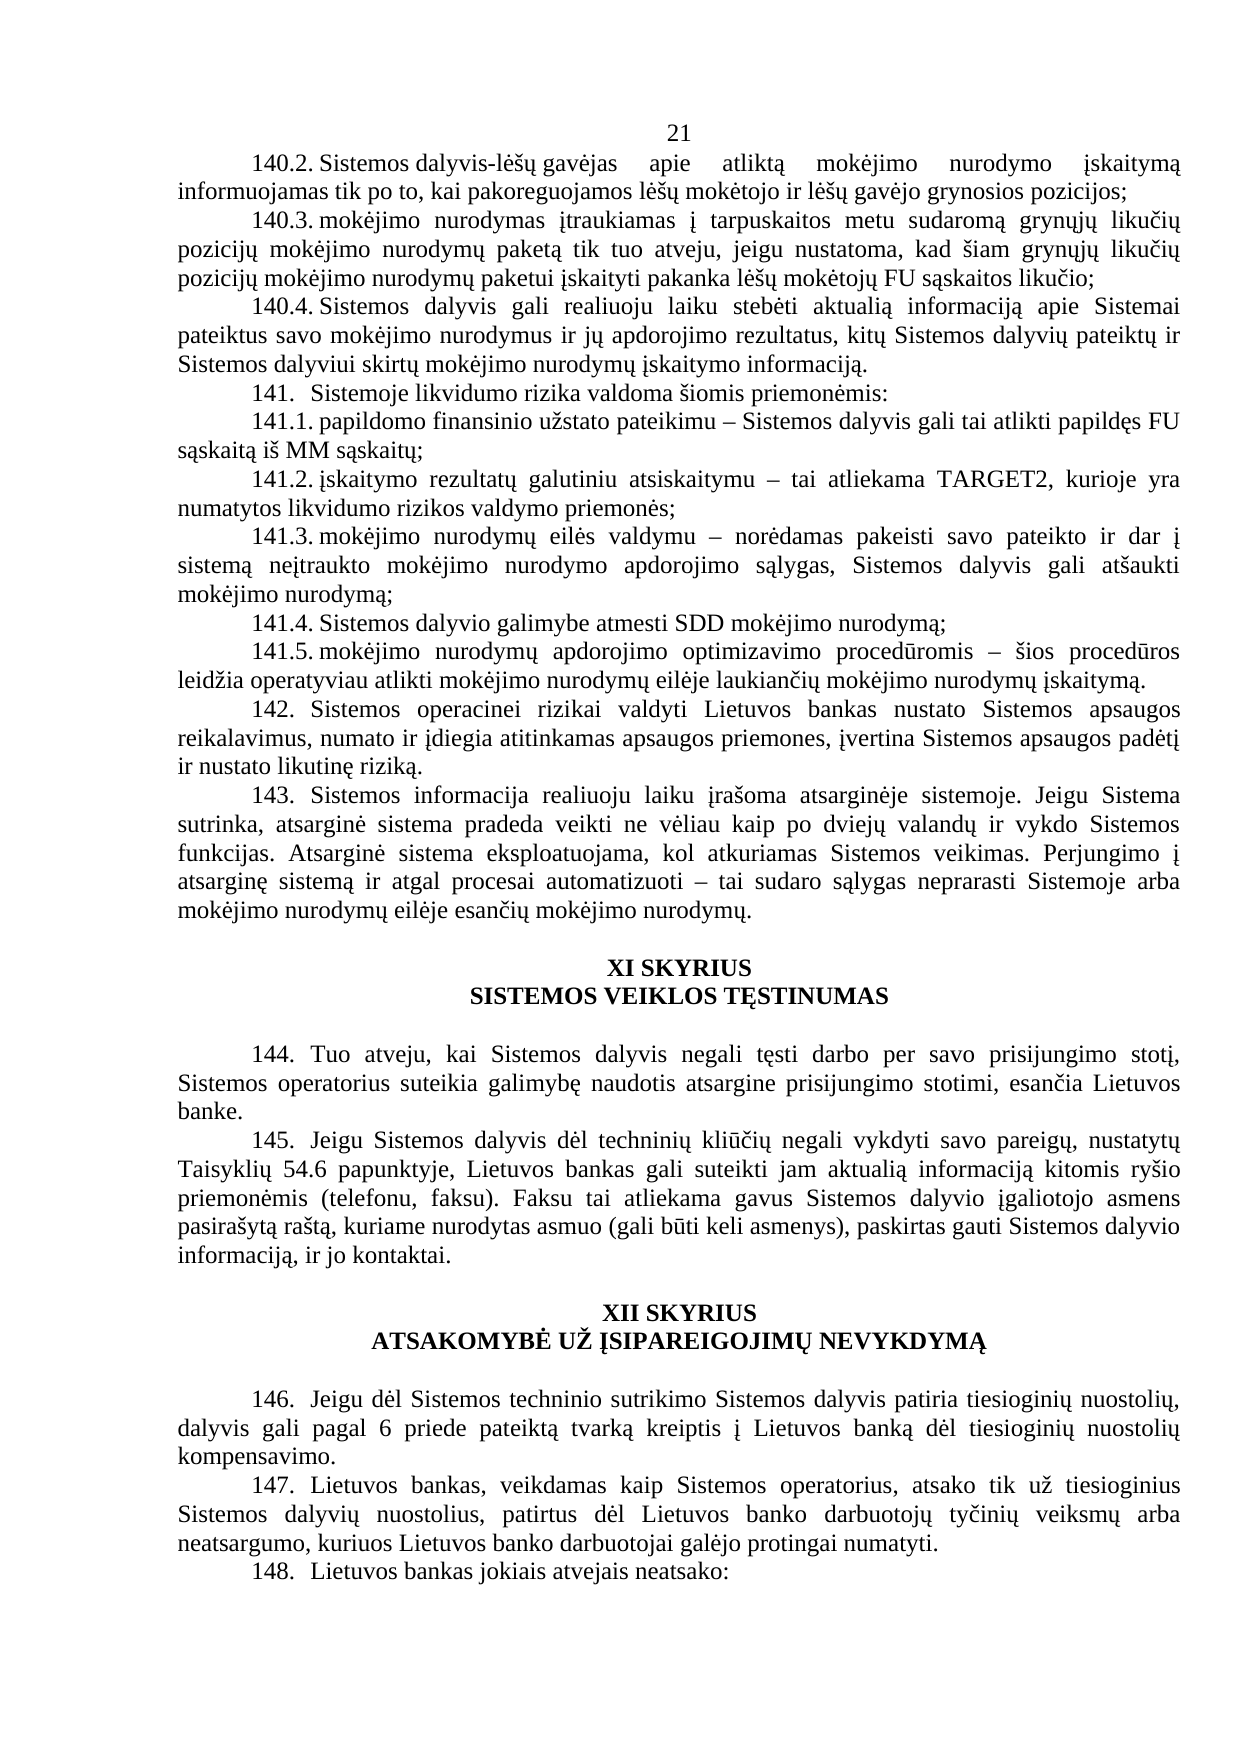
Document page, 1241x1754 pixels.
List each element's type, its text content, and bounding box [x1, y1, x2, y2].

text 143. Sistemos informacija realiuoju laiku įrašoma atsarginėje sistemoje. Jeigu Sistema sutrinka, atsarginė sistema pradeda veikti ne vėliau kaip po dviejų valandų ir vykdo Sistemos funkcijas. Atsarginė sistema eksploatuojama, kol atkuriamas Sistemos veikimas. Perjungimo į atsarginę sistemą ir atgal procesai automatizuoti – tai sudaro sąlygas neprarasti Sistemoje arba mokėjimo nurodymų eilėje esančių mokėjimo nurodymų. [177, 780, 1181, 924]
text 141.3. mokėjimo nurodymų eilės valdymu – norėdamas pakeisti savo pateikto ir dar į sistemą neįtraukto mokėjimo nurodymo apdorojimo sąlygas, Sistemos dalyvis gali atšaukti mokėjimo nurodymą; [177, 521, 1181, 608]
text 142. Sistemos operacinei rizikai valdyti Lietuvos bankas nustato Sistemos apsaugos reikalavimus, numato ir įdiegia atitinkamas apsaugos priemones, įvertina Sistemos apsaugos padėtį ir nustato likutinę riziką. [177, 694, 1181, 780]
text 140.2. Sistemos dalyvis-lėšų gavėjas apie atliktą mokėjimo nurodymo įskaitymą informuojamas tik po to, kai pakoreguojamos lėšų mokėtojo ir lėšų gavėjo grynosios pozicijos; [177, 148, 1181, 205]
text 147. Lietuvos bankas, veikdamas kaip Sistemos operatorius, atsako tik už tiesioginius Sistemos dalyvių nuostolius, patirtus dėl Lietuvos banko darbuotojų tyčinių veiksmų arba neatsargumo, kuriuos Lietuvos banko darbuotojai galėjo protingai numatyti. [177, 1470, 1181, 1556]
text 148. Lietuvos bankas jokiais atvejais neatsako: [177, 1556, 1181, 1585]
text 146. Jeigu dėl Sistemos techninio sutrikimo Sistemos dalyvis patiria tiesioginių nuostolių, dalyvis gali pagal 6 priede pateiktą tvarką kreiptis į Lietuvos banką dėl tiesioginių nuostolių kompensavimo. [177, 1384, 1181, 1470]
text 141.4. Sistemos dalyvio galimybe atmesti SDD mokėjimo nurodymą; [177, 608, 1181, 636]
text 141. Sistemoje likvidumo rizika valdoma šiomis priemonėmis: [177, 378, 1181, 406]
text ATSAKOMYBĖ UŽ ĮSIPAREIGOJIMŲ NEVYKDYMĄ [177, 1326, 1181, 1355]
text 140.4. Sistemos dalyvis gali realiuoju laiku stebėti aktualią informaciją apie Sistemai pateiktus savo mokėjimo nurodymus ir jų apdorojimo rezultatus, kitų Sistemos dalyvių pateiktų ir Sistemos dalyviui skirtų mokėjimo nurodymų įskaitymo informaciją. [177, 291, 1181, 378]
text 140.3. mokėjimo nurodymas įtraukiamas į tarpuskaitos metu sudaromą grynųjų likučių pozicijų mokėjimo nurodymų paketą tik tuo atveju, jeigu nustatoma, kad šiam grynųjų likučių pozicijų mokėjimo nurodymų paketui įskaityti pakanka lėšų mokėtojų FU sąskaitos likučio; [177, 205, 1181, 291]
text XI SKYRIUS [177, 953, 1181, 981]
text 141.5. mokėjimo nurodymų apdorojimo optimizavimo procedūromis – šios procedūros leidžia operatyviau atlikti mokėjimo nurodymų eilėje laukiančių mokėjimo nurodymų įskaitymą. [177, 636, 1181, 694]
text SISTEMOS VEIKLOS TĘSTINUMAS [177, 981, 1181, 1010]
text 141.2. įskaitymo rezultatų galutiniu atsiskaitymu – tai atliekama TARGET2, kurioje yra numatytos likvidumo rizikos valdymo priemonės; [177, 464, 1181, 521]
text 145. Jeigu Sistemos dalyvis dėl techninių kliūčių negali vykdyti savo pareigų, nustatytų Taisyklių 54.6 papunktyje, Lietuvos bankas gali suteikti jam aktualią informaciją kitomis ryšio priemonėmis (telefonu, faksu). Faksu tai atliekama gavus Sistemos dalyvio įgaliotojo asmens pasirašytą raštą, kuriame nurodytas asmuo (gali būti keli asmenys), paskirtas gauti Sistemos dalyvio informaciją, ir jo kontaktai. [177, 1125, 1181, 1269]
text 144. Tuo atveju, kai Sistemos dalyvis negali tęsti darbo per savo prisijungimo stotį, Sistemos operatorius suteikia galimybę naudotis atsargine prisijungimo stotimi, esančia Lietuvos banke. [177, 1039, 1181, 1125]
text 141.1. papildomo finansinio užstato pateikimu – Sistemos dalyvis gali tai atlikti papildęs FU sąskaitą iš MM sąskaitų; [177, 406, 1181, 464]
text XII SKYRIUS [177, 1298, 1181, 1326]
